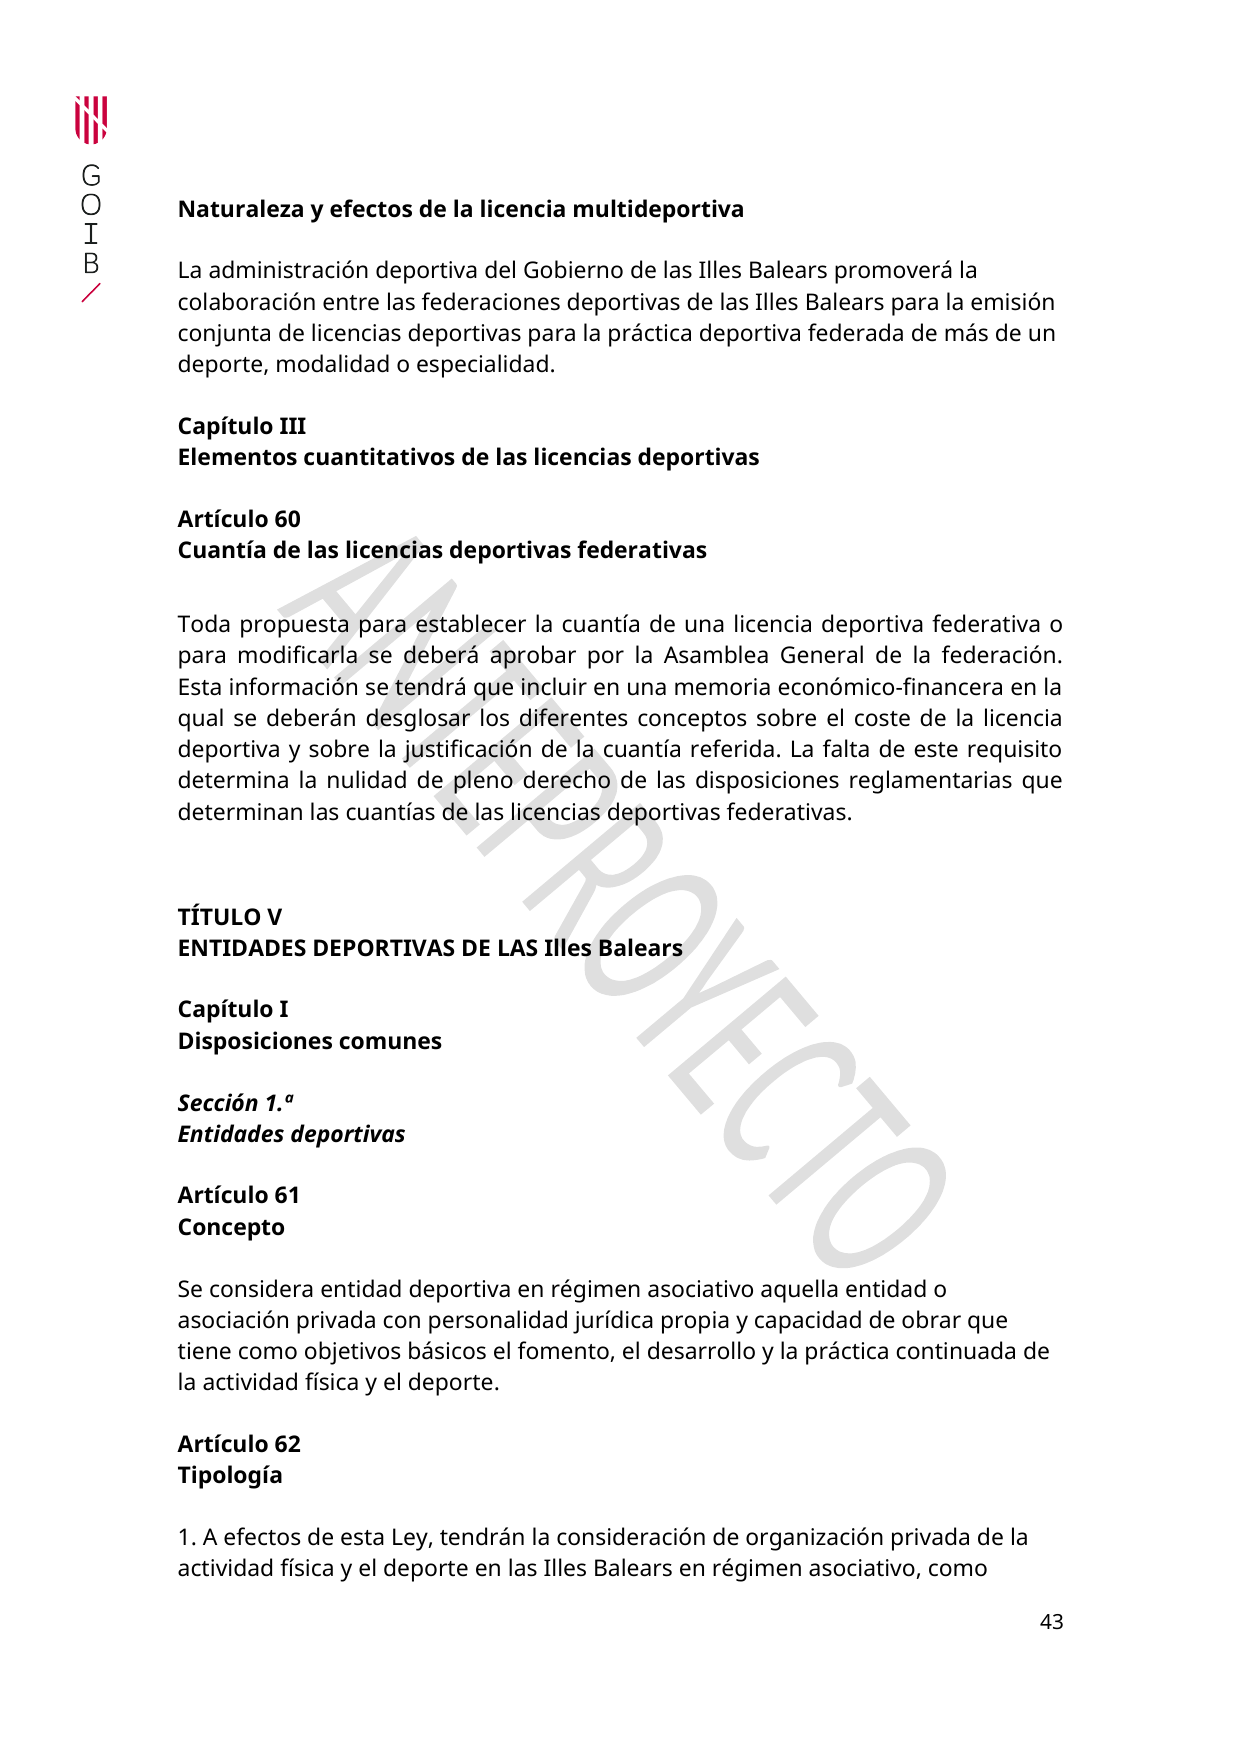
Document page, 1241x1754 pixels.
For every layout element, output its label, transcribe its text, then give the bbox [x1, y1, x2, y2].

text 1. A efectos de esta Ley, tendrán la consideración de organización privada de la actividad física y el deporte en las Illes Balears en régimen asociativo, como [177, 1521, 1064, 1583]
text [741, 1118, 859, 1149]
text ENTIDADES DEPORTIVAS DE LAS Illes Balears [722, 932, 1064, 963]
text Tipología [177, 1459, 1064, 1491]
text Sección 1.ª [177, 1086, 749, 1118]
text [801, 993, 1064, 1025]
text Entidades deportivas [177, 1118, 727, 1149]
text ENTIDADES DEPORTIVAS DE LAS Illes Balears [177, 932, 597, 963]
text Capítulo I [177, 993, 686, 1025]
text Se considera entidad deportiva en régimen asociativo aquella entidad o asociación privada con personalidad jurídica propia y capacidad de obrar que tiene como objetivos básicos el fomento, el desarrollo y la práctica continuada de la actividad física y el deporte. [177, 1272, 1064, 1397]
text Artículo 62 [177, 1428, 1064, 1459]
text Disposiciones comunes [177, 1025, 726, 1056]
text [748, 999, 802, 1025]
text [903, 1211, 1064, 1242]
text [830, 1211, 915, 1242]
text [744, 1086, 871, 1118]
text Elementos cuantitativos de las licencias deportivas [177, 441, 1064, 472]
text Cuantía de las licencias deportivas federativas [177, 534, 1064, 565]
text Concepto [177, 1211, 822, 1242]
text TÍTULO V [177, 900, 574, 932]
text [839, 1179, 929, 1211]
text Artículo 61 [177, 1179, 849, 1211]
text Artículo 60 [177, 503, 1064, 534]
text Naturaleza y efectos de la licencia multideportiva [177, 192, 1064, 224]
text [672, 993, 764, 1025]
text ENTIDADES DEPORTIVAS DE LAS Illes Balears [683, 932, 726, 963]
text Capítulo III [177, 410, 1064, 441]
text [879, 1086, 1064, 1118]
text [743, 1025, 1064, 1056]
text [573, 900, 628, 932]
text [844, 1118, 1064, 1149]
text ENTIDADES DEPORTIVAS DE LAS Illes Balears [601, 932, 691, 963]
text [616, 900, 701, 932]
text [933, 1179, 1064, 1211]
text [709, 900, 1064, 932]
text Toda propuesta para establecer la cuantía de una licencia deportiva federativa o para modificarla se deberá aprobar por la Asamblea General de la federación. Esta información se tendrá que incluir en una memoria económico-financera en la qual se deberán desglosar los diferentes conceptos sobre el coste de la licencia deportiva y sobre la justificación de la cuantía referida. La falta de este requisito determina la nulidad de pleno derecho de las disposiciones reglamentarias que determinan las cuantías de las licencias deportivas federativas. [177, 608, 1064, 827]
text La administración deportiva del Gobierno de las Illes Balears promoverá la colaboración entre las federaciones deportivas de las Illes Balears para la emisión conjunta de licencias deportivas para la práctica deportiva federada de más de un deporte, modalidad o especialidad. [177, 254, 1064, 379]
text [712, 1041, 741, 1056]
